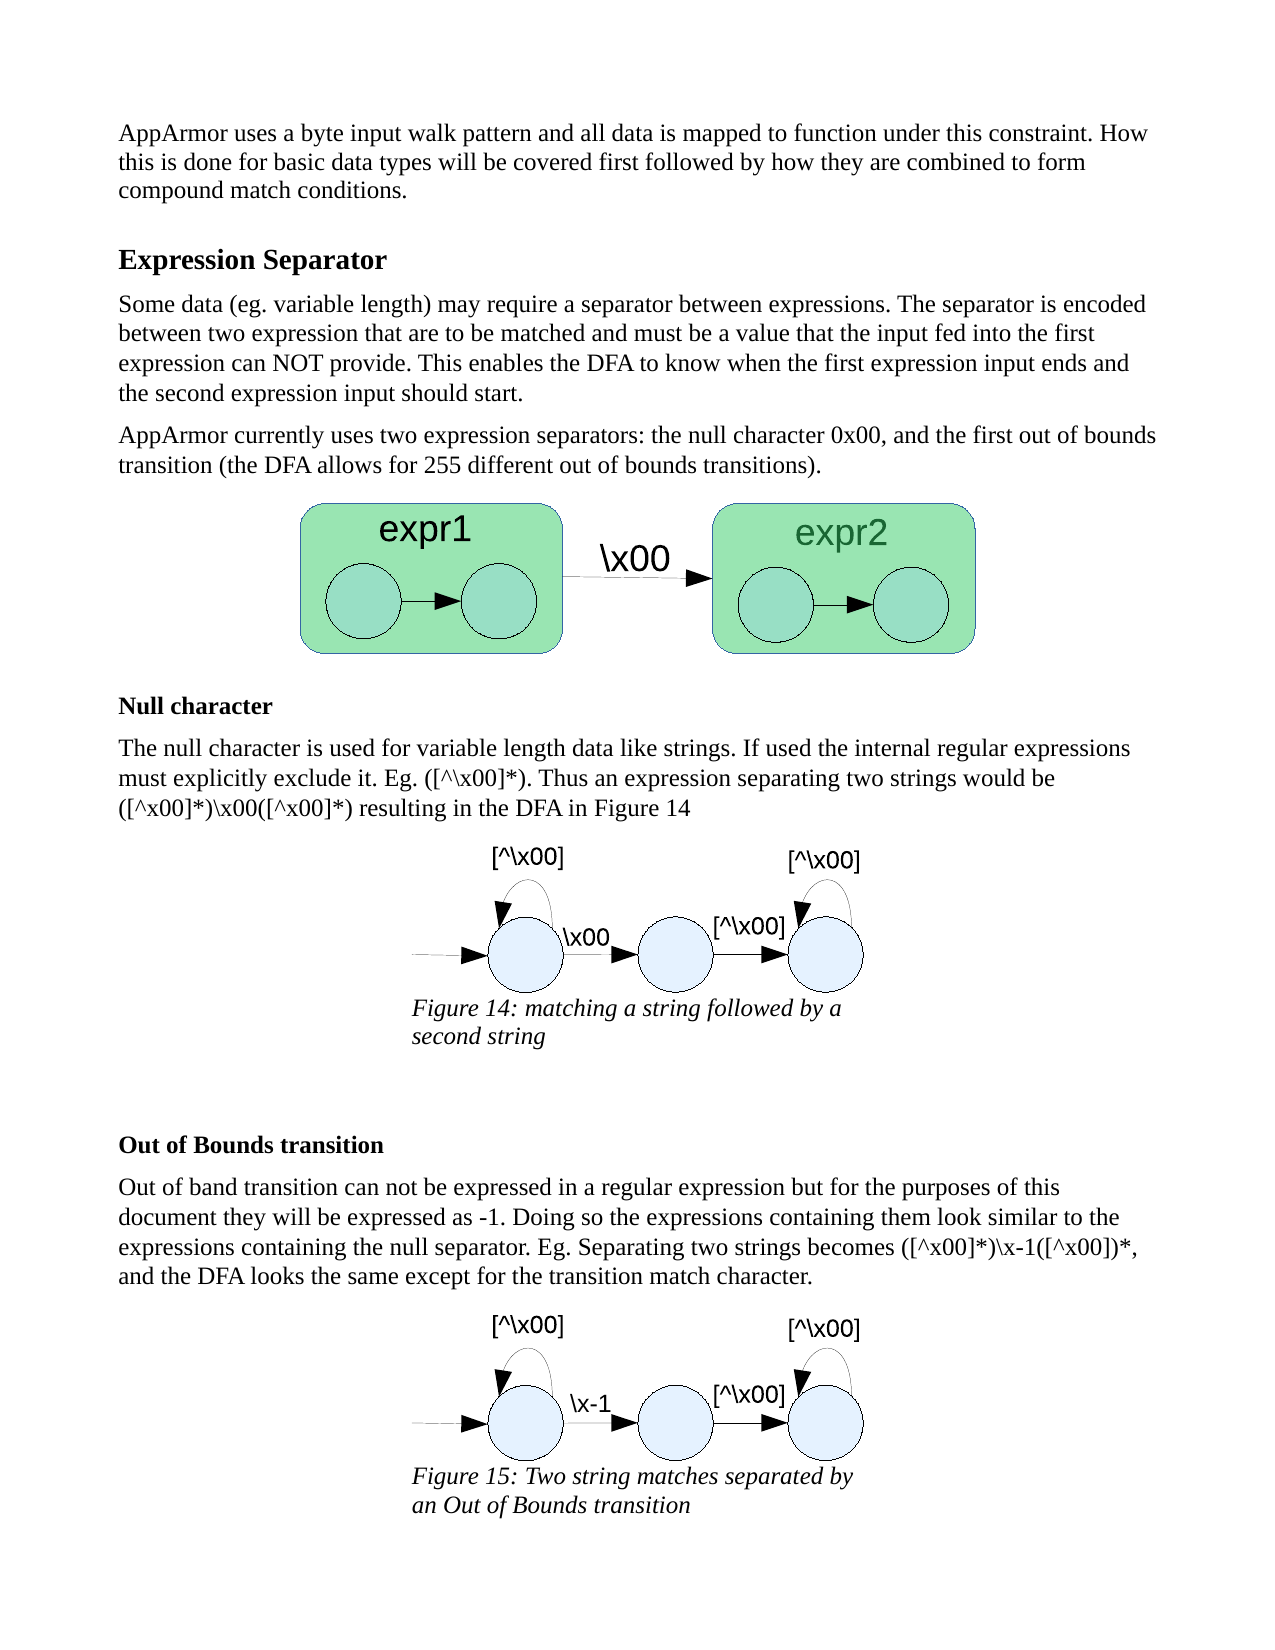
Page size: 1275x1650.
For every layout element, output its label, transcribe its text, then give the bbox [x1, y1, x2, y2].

text AppArmor uses a byte input walk pattern and all data is mapped to function under this constraint. How this is done for basic data types will be covered first followed by how they are combined to form compound match conditions. [118, 118, 1157, 204]
subtitle Null character [118, 691, 1157, 720]
text Figure 15: Two string matches separated by an Out of Bounds transition [412, 1424, 863, 1518]
subtitle Expression Separator [118, 242, 1157, 275]
subtitle Out of Bounds transition [118, 1130, 1157, 1159]
text Figure 15: Two string matches separated by an Out of Bounds transition [502, 1349, 552, 1395]
text The null character is used for variable length data like strings. If used the internal regular expressions must explicitly exclude it. Eg. ([^\x00]*). Thus an expression separating two strings would be ([^x00]*)\x00([^x00]*) resulting in the DFA in Figure 14 [118, 733, 1157, 822]
text AppArmor currently uses two expression separators: the null character 0x00, and the first out of bounds transition (the DFA allows for 255 different out of bounds transitions). [118, 419, 1157, 478]
text Some data (eg. variable length) may require a separator between expressions. The separator is encoded between two expression that are to be matched and must be a value that the input fed into the first expression can NOT provide. This enables the DFA to know when the first expression input ends and the second expression input should start. [118, 288, 1157, 407]
text [412, 859, 863, 955]
text Figure 15: Two string matches separated by an Out of Bounds transition [801, 1349, 851, 1394]
text Figure 14: matching a string followed by a second string [412, 955, 863, 1050]
text Figure 15: Two string matches separated by an Out of Bounds transition [412, 1327, 863, 1423]
text Out of band transition can not be expressed in a regular expression but for the purposes of this document they will be expressed as -1. Doing so the expressions containing them look similar to the expressions containing the null separator. Eg. Separating two strings becomes ([^x00]*)\x-1([^x00])*, and the DFA looks the same except for the transition match character. [118, 1171, 1157, 1290]
